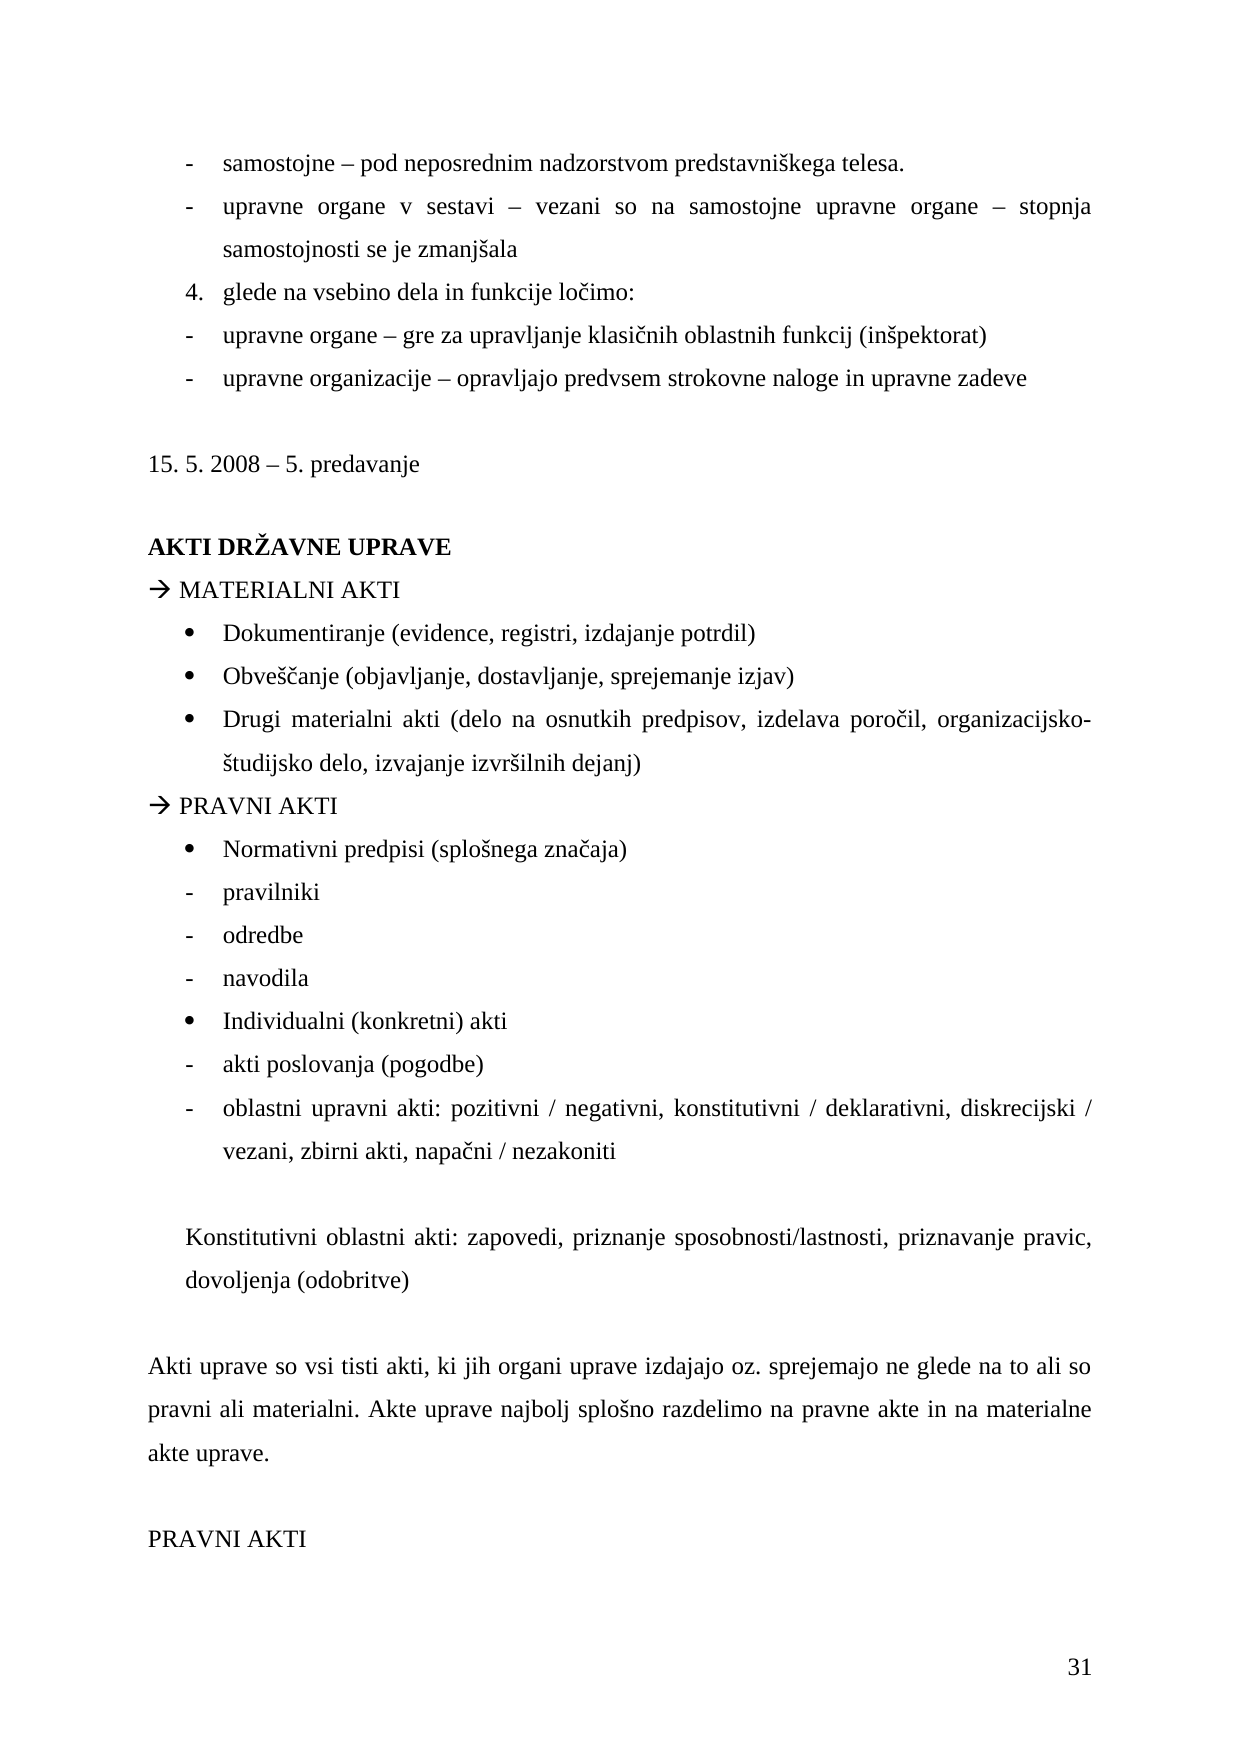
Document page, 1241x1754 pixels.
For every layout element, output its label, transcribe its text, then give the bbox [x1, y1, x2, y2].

list Normativni predpisi (splošnega značaja) [185, 834, 1093, 863]
list odredbe [185, 920, 1093, 949]
list Drugi materialni akti (delo na osnutkih predpisov, izdelava poročil, organizacijsko-študijsko delo, izvajanje izvršilnih dejanj) [185, 704, 1093, 776]
text Akti uprave so vsi tisti akti, ki jih organi uprave izdajajo oz. sprejemajo ne glede na to ali so pravni ali materialni. Akte uprave najbolj splošno razdelimo na pravne akte in na materialne akte uprave. [148, 1351, 1093, 1466]
list glede na vsebino dela in funkcije ločimo: [185, 277, 1093, 306]
list pravilniki [185, 877, 1093, 906]
text AKTI DRŽAVNE UPRAVE [148, 532, 1093, 561]
list navodila [185, 963, 1093, 992]
list samostojne – pod neposrednim nadzorstvom predstavniškega telesa. [185, 148, 1093, 176]
text PRAVNI AKTI [148, 1524, 1093, 1553]
text 15. 5. 2008 – 5. predavanje [148, 449, 1093, 478]
list akti poslovanja (pogodbe) [185, 1049, 1093, 1078]
list Obveščanje (objavljanje, dostavljanje, sprejemanje izjav) [185, 661, 1093, 690]
list Individualni (konkretni) akti [185, 1006, 1093, 1035]
text Konstitutivni oblastni akti: zapovedi, priznanje sposobnosti/lastnosti, priznavanje pravic, dovoljenja (odobritve) [185, 1222, 1093, 1294]
list upravne organe v sestavi – vezani so na samostojne upravne organe – stopnja samostojnosti se je zmanjšala [185, 191, 1093, 263]
text  PRAVNI AKTI [148, 791, 1093, 819]
list Dokumentiranje (evidence, registri, izdajanje potrdil) [185, 618, 1093, 647]
text  MATERIALNI AKTI [148, 575, 1093, 604]
list oblastni upravni akti: pozitivni / negativni, konstitutivni / deklarativni, diskrecijski / vezani, zbirni akti, napačni / nezakoniti [185, 1093, 1093, 1164]
list upravne organizacije – opravljajo predvsem strokovne naloge in upravne zadeve [185, 363, 1093, 392]
list upravne organe – gre za upravljanje klasičnih oblastnih funkcij (inšpektorat) [185, 320, 1093, 349]
